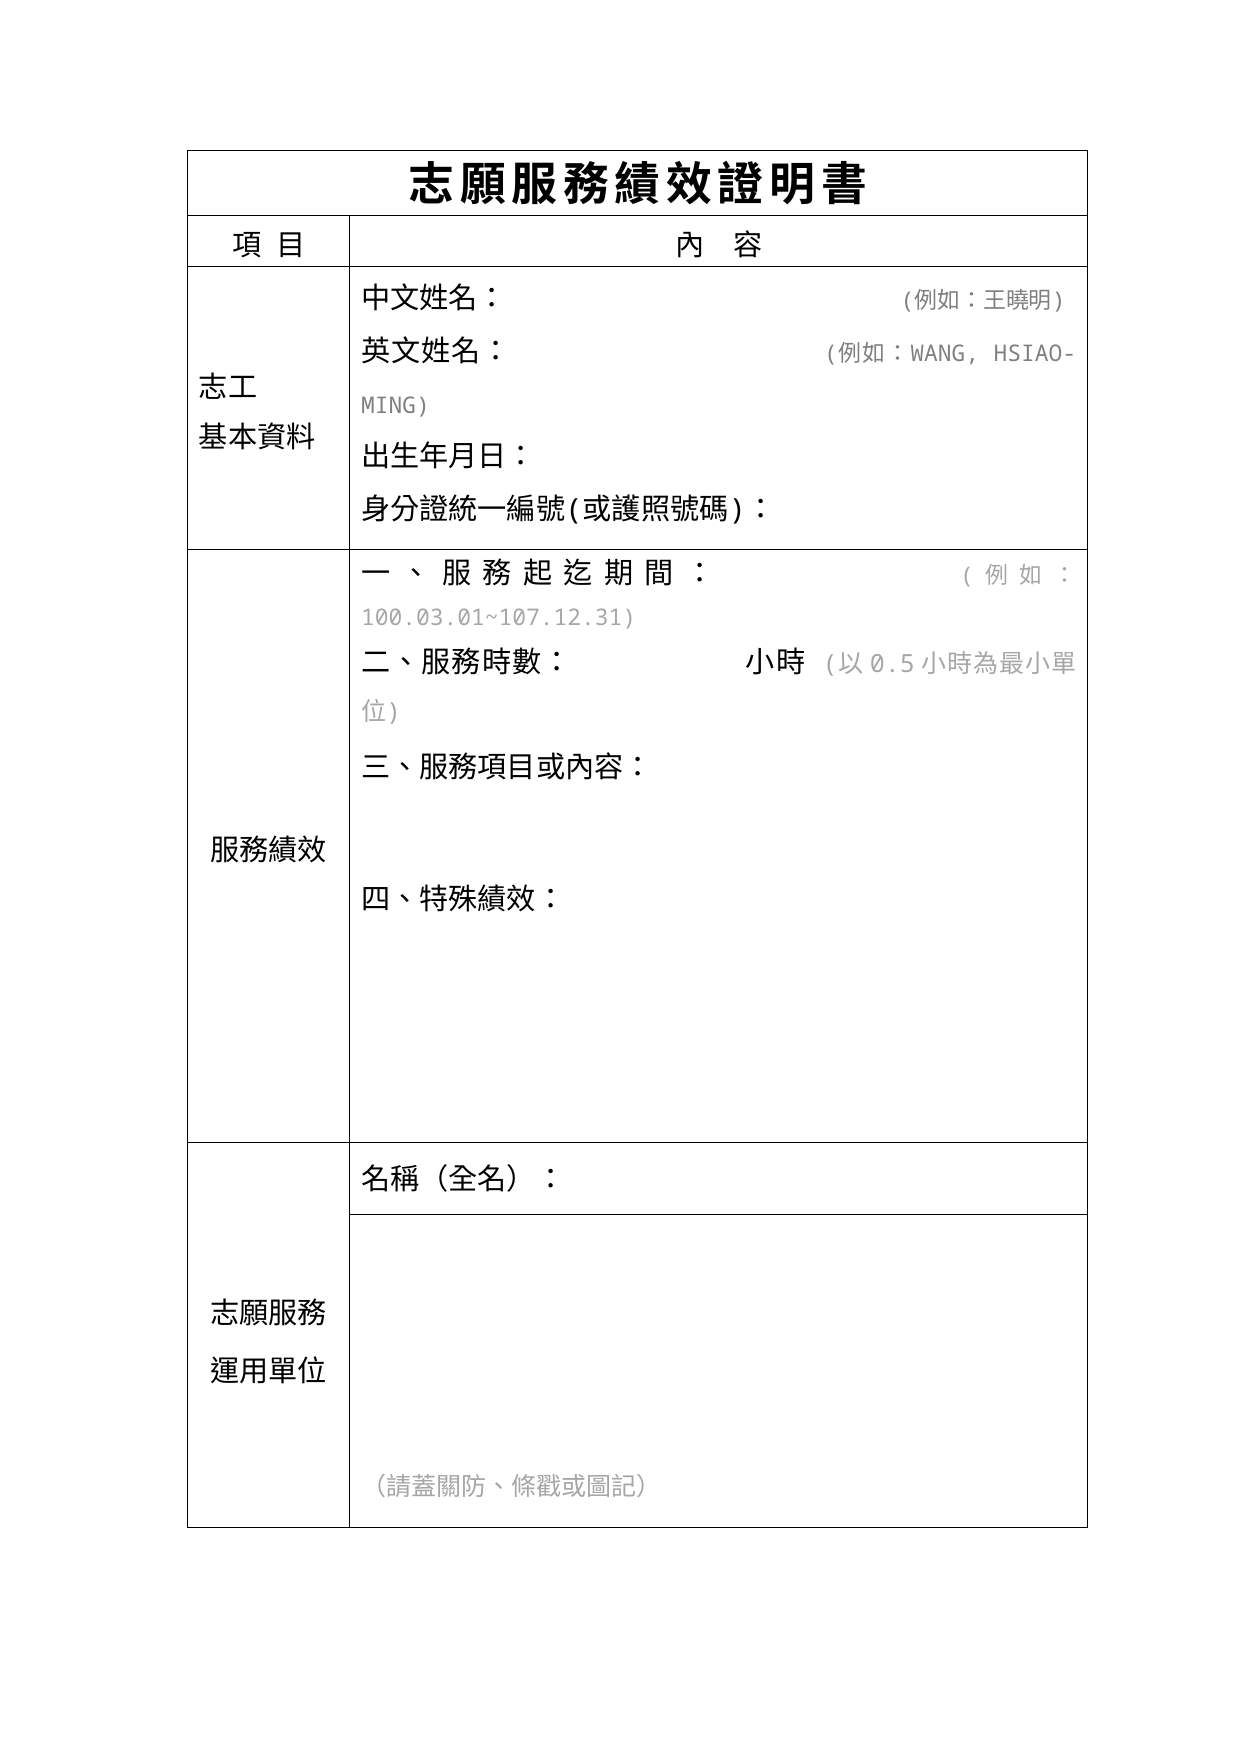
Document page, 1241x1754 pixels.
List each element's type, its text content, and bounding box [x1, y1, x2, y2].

table_cell 英文姓名： (例如：WANG, HSIAO-MING) [350, 319, 1087, 424]
table_cell 四、特殊績效： [350, 862, 1087, 1142]
table_cell 出生年月日： [350, 424, 1087, 477]
table_header 志願服務績效證明書 [188, 151, 1087, 214]
table_cell 三、服務項目或內容： [350, 730, 1087, 862]
table_cell （請蓋關防、條戳或圖記） [350, 1215, 1087, 1527]
table_cell 二、服務時數： 小時 (以0.5小時為最小單位) [350, 633, 1087, 730]
table_cell 項 目 [188, 216, 349, 266]
table_cell 名稱（全名）： [350, 1143, 1087, 1214]
table_cell 中文姓名： (例如：王曉明) [350, 267, 1087, 319]
table_cell 志工 基本資料 [188, 267, 349, 549]
table_cell 志願服務運用單位 [188, 1143, 349, 1527]
table_cell 身分證統一編號(或護照號碼)： [350, 477, 1087, 549]
table_cell 服務績效 [188, 550, 349, 1142]
table_cell 內 容 [350, 216, 1087, 266]
table_cell 一、服務起迄期間： (例如：100.03.01~107.12.31) [350, 550, 1087, 633]
